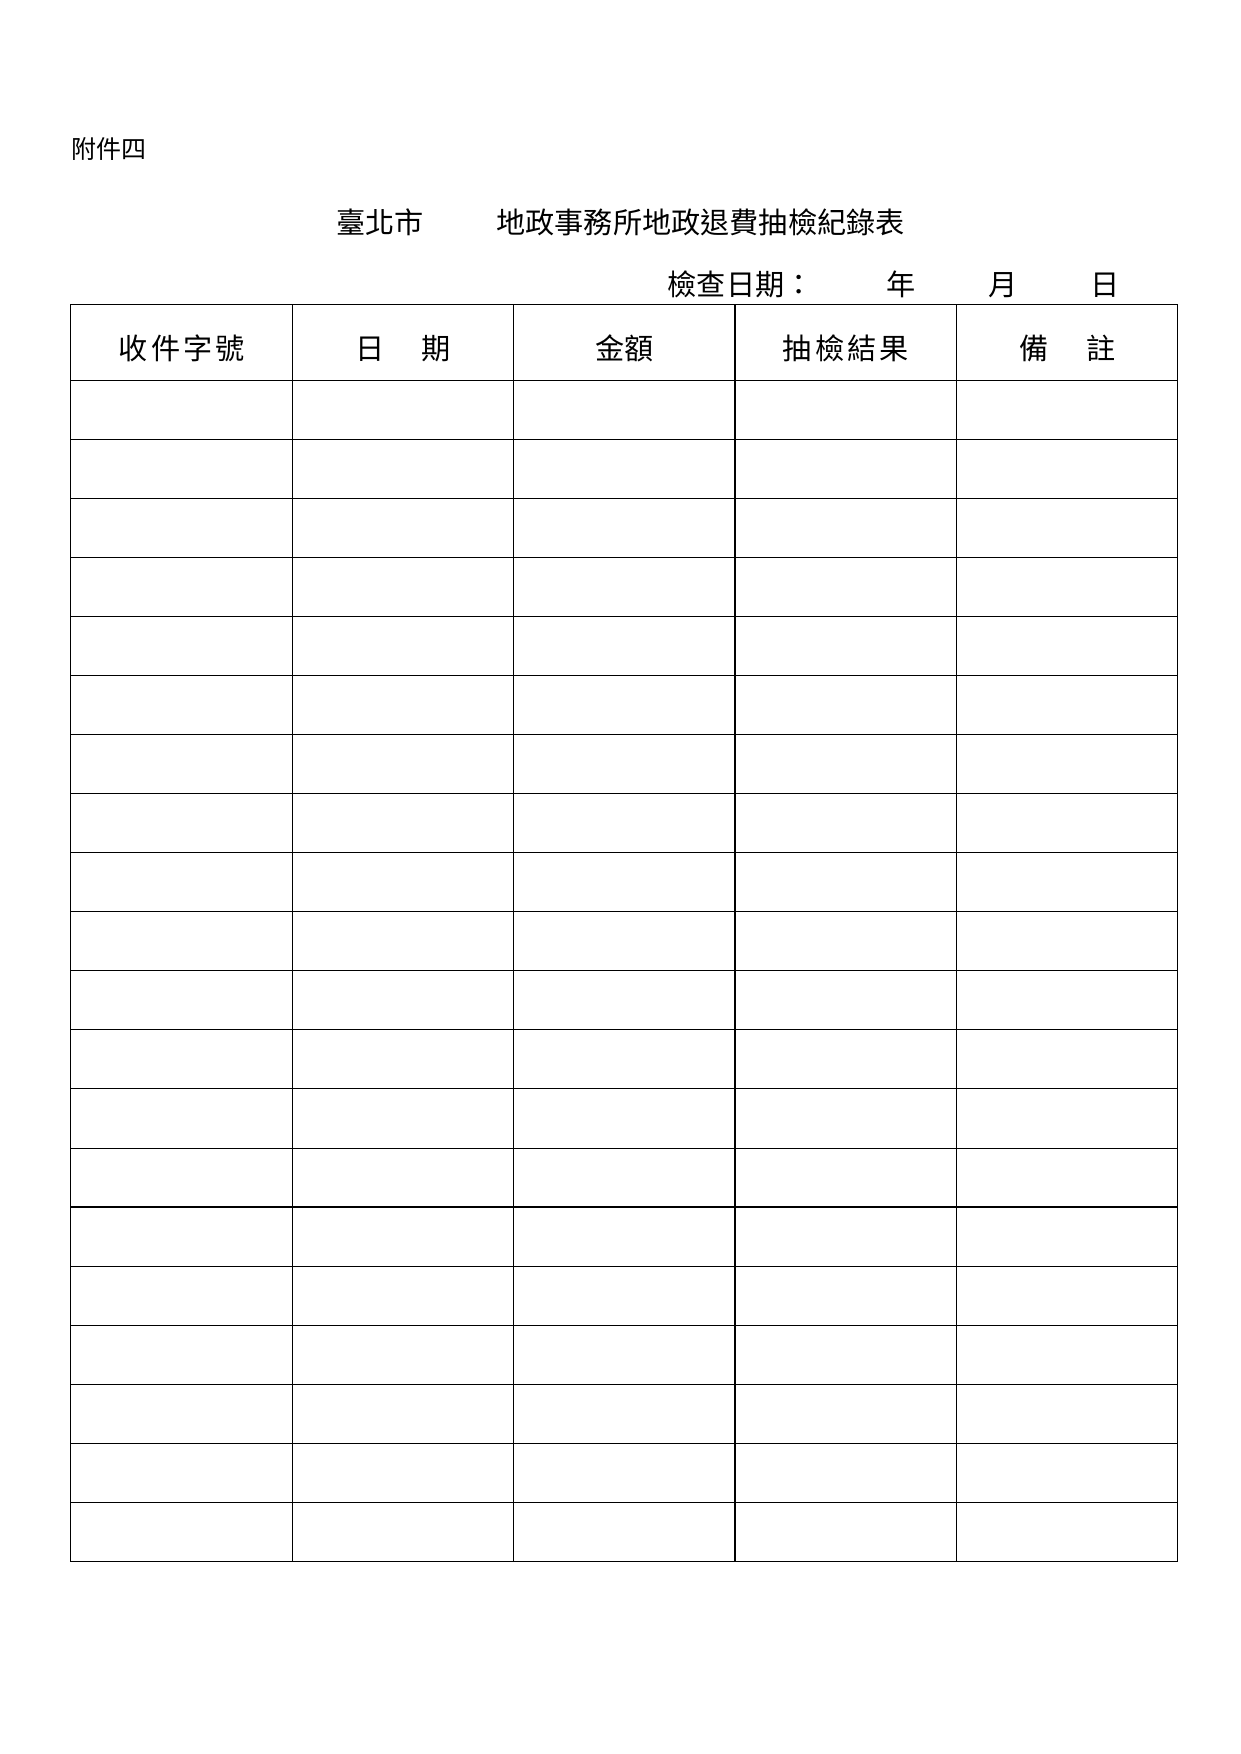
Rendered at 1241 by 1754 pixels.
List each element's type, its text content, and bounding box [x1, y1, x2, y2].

text 臺北市 地政事務所地政退費抽檢紀錄表 [71, 179, 1169, 242]
table_cell [71, 912, 292, 970]
table_cell [736, 1089, 956, 1147]
table_cell [736, 558, 956, 616]
table_cell [514, 1030, 734, 1088]
table_cell [736, 381, 956, 439]
table_cell [293, 1503, 513, 1561]
table_cell [957, 1030, 1177, 1088]
table_cell [293, 499, 513, 557]
table_cell [71, 1326, 292, 1384]
table_cell [957, 735, 1177, 793]
table_cell [514, 1208, 734, 1266]
table_cell [514, 971, 734, 1029]
table_cell [957, 1149, 1177, 1206]
table_cell [957, 1089, 1177, 1147]
table_cell [957, 558, 1177, 616]
table_cell [514, 1385, 734, 1443]
table_cell [293, 440, 513, 498]
table_cell [957, 1326, 1177, 1384]
table_cell [736, 735, 956, 793]
table_cell [514, 853, 734, 911]
table_cell [736, 676, 956, 734]
table_cell [736, 1030, 956, 1088]
table_header 備註 [957, 305, 1177, 379]
table_cell [514, 440, 734, 498]
table_header 抽檢結果 [736, 305, 956, 379]
table_cell [514, 1326, 734, 1384]
table_cell [957, 1444, 1177, 1502]
table_cell [293, 676, 513, 734]
table_cell [293, 794, 513, 852]
table_cell [514, 1503, 734, 1561]
table_cell [514, 1444, 734, 1502]
table_cell [293, 971, 513, 1029]
table_cell [957, 1208, 1177, 1266]
table_cell [71, 617, 292, 675]
table_cell [736, 794, 956, 852]
table_cell [957, 381, 1177, 439]
table_cell [293, 1444, 513, 1502]
table_cell [957, 794, 1177, 852]
table_cell [293, 1208, 513, 1266]
table_cell [736, 1503, 956, 1561]
table_cell [736, 971, 956, 1029]
table_cell [957, 853, 1177, 911]
table_cell [736, 617, 956, 675]
table_cell [71, 794, 292, 852]
table_cell [514, 617, 734, 675]
table_cell [736, 853, 956, 911]
table_cell [736, 1385, 956, 1443]
table_cell [293, 853, 513, 911]
table_cell [957, 499, 1177, 557]
table_cell [514, 735, 734, 793]
table_cell [293, 1326, 513, 1384]
table_cell [293, 1385, 513, 1443]
table_cell [736, 440, 956, 498]
table_cell [736, 1208, 956, 1266]
table_cell [71, 1267, 292, 1324]
table_cell [293, 735, 513, 793]
table_cell [293, 1267, 513, 1324]
table_cell [293, 1030, 513, 1088]
table_cell [957, 971, 1177, 1029]
table_cell [514, 1149, 734, 1206]
table_cell [71, 440, 292, 498]
table_cell [957, 1503, 1177, 1561]
table_header 金額 [514, 305, 734, 379]
table_cell [736, 912, 956, 970]
table_cell [71, 1208, 292, 1266]
table_cell [71, 1385, 292, 1443]
table_cell [71, 676, 292, 734]
table_cell [293, 1149, 513, 1206]
table_header 日期 [293, 305, 513, 379]
table_cell [736, 499, 956, 557]
table_cell [514, 676, 734, 734]
table_cell [514, 912, 734, 970]
table_cell [71, 1089, 292, 1147]
text 附件四 [71, 106, 1157, 169]
table_cell [957, 617, 1177, 675]
table_cell [293, 381, 513, 439]
table_cell [71, 381, 292, 439]
table_cell [71, 971, 292, 1029]
table_cell [71, 558, 292, 616]
table_cell [71, 853, 292, 911]
table_cell [957, 1267, 1177, 1324]
table_cell [736, 1444, 956, 1502]
table_cell [514, 558, 734, 616]
table_cell [71, 735, 292, 793]
table_cell [71, 1030, 292, 1088]
table_cell [293, 1089, 513, 1147]
table_header 收件字號 [71, 305, 292, 379]
table_cell [293, 558, 513, 616]
table_cell [514, 499, 734, 557]
table_cell [514, 1267, 734, 1324]
table_cell [71, 1444, 292, 1502]
table_cell [957, 676, 1177, 734]
table_cell [736, 1149, 956, 1206]
table_cell [293, 617, 513, 675]
text 檢查日期： 年 月 日 [71, 242, 1119, 304]
table_cell [957, 912, 1177, 970]
table_cell [957, 1385, 1177, 1443]
table_cell [71, 1149, 292, 1206]
table_cell [71, 1503, 292, 1561]
table_cell [293, 912, 513, 970]
table_cell [514, 381, 734, 439]
table_cell [514, 794, 734, 852]
table_cell [957, 440, 1177, 498]
table_cell [736, 1267, 956, 1324]
table_cell [71, 499, 292, 557]
table_cell [514, 1089, 734, 1147]
table_cell [736, 1326, 956, 1384]
